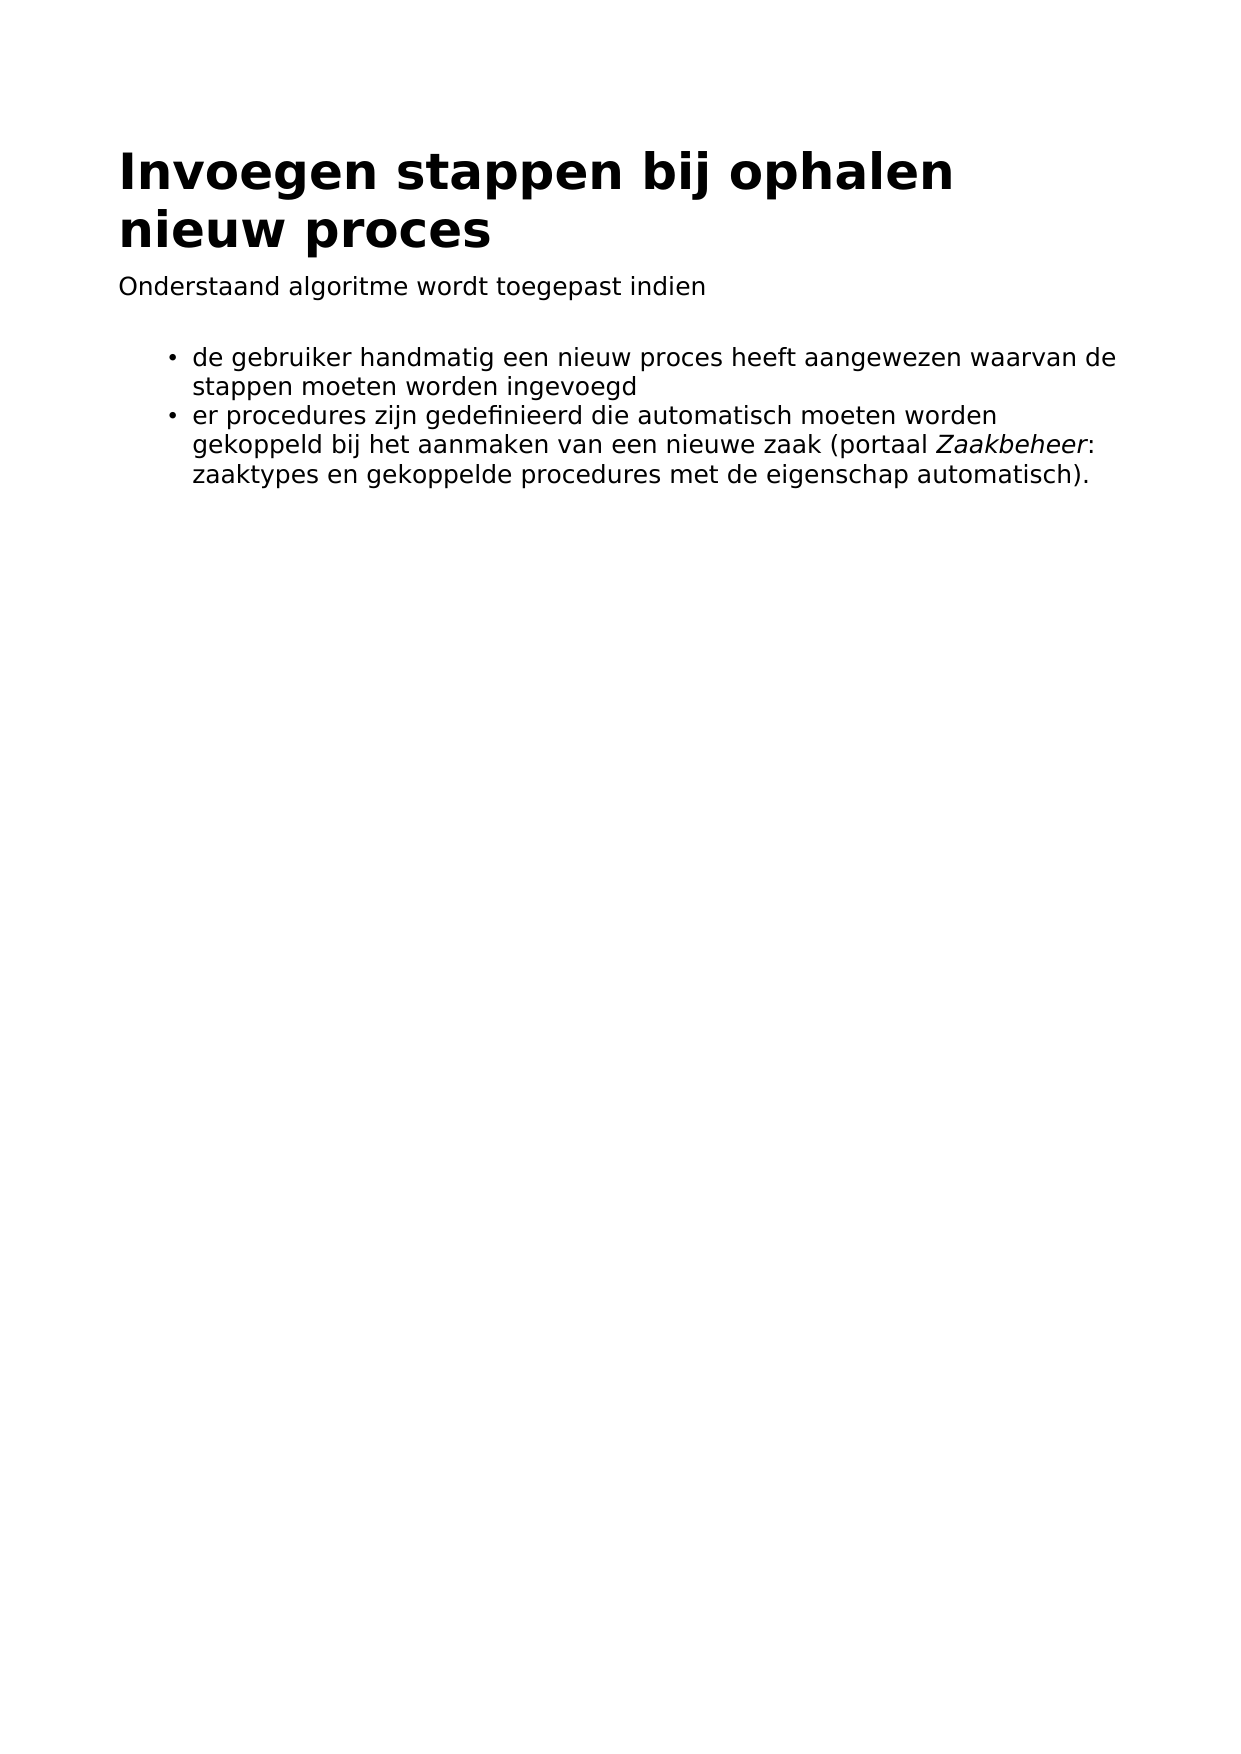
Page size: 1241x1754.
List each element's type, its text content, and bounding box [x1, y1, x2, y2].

subtitle Invoegen stappen bij ophalen nieuw proces [118, 143, 1122, 259]
list de gebruiker handmatig een nieuw proces heeft aangewezen waarvan de stappen moeten worden ingevoegd [177, 343, 1122, 402]
list er procedures zijn gedefinieerd die automatisch moeten worden gekoppeld bij het aanmaken van een nieuwe zaak (portaal Zaakbeheer: zaaktypes en gekoppelde procedures met de eigenschap automatisch). [177, 402, 1122, 489]
text Onderstaand algoritme wordt toegepast indien [118, 272, 1122, 301]
